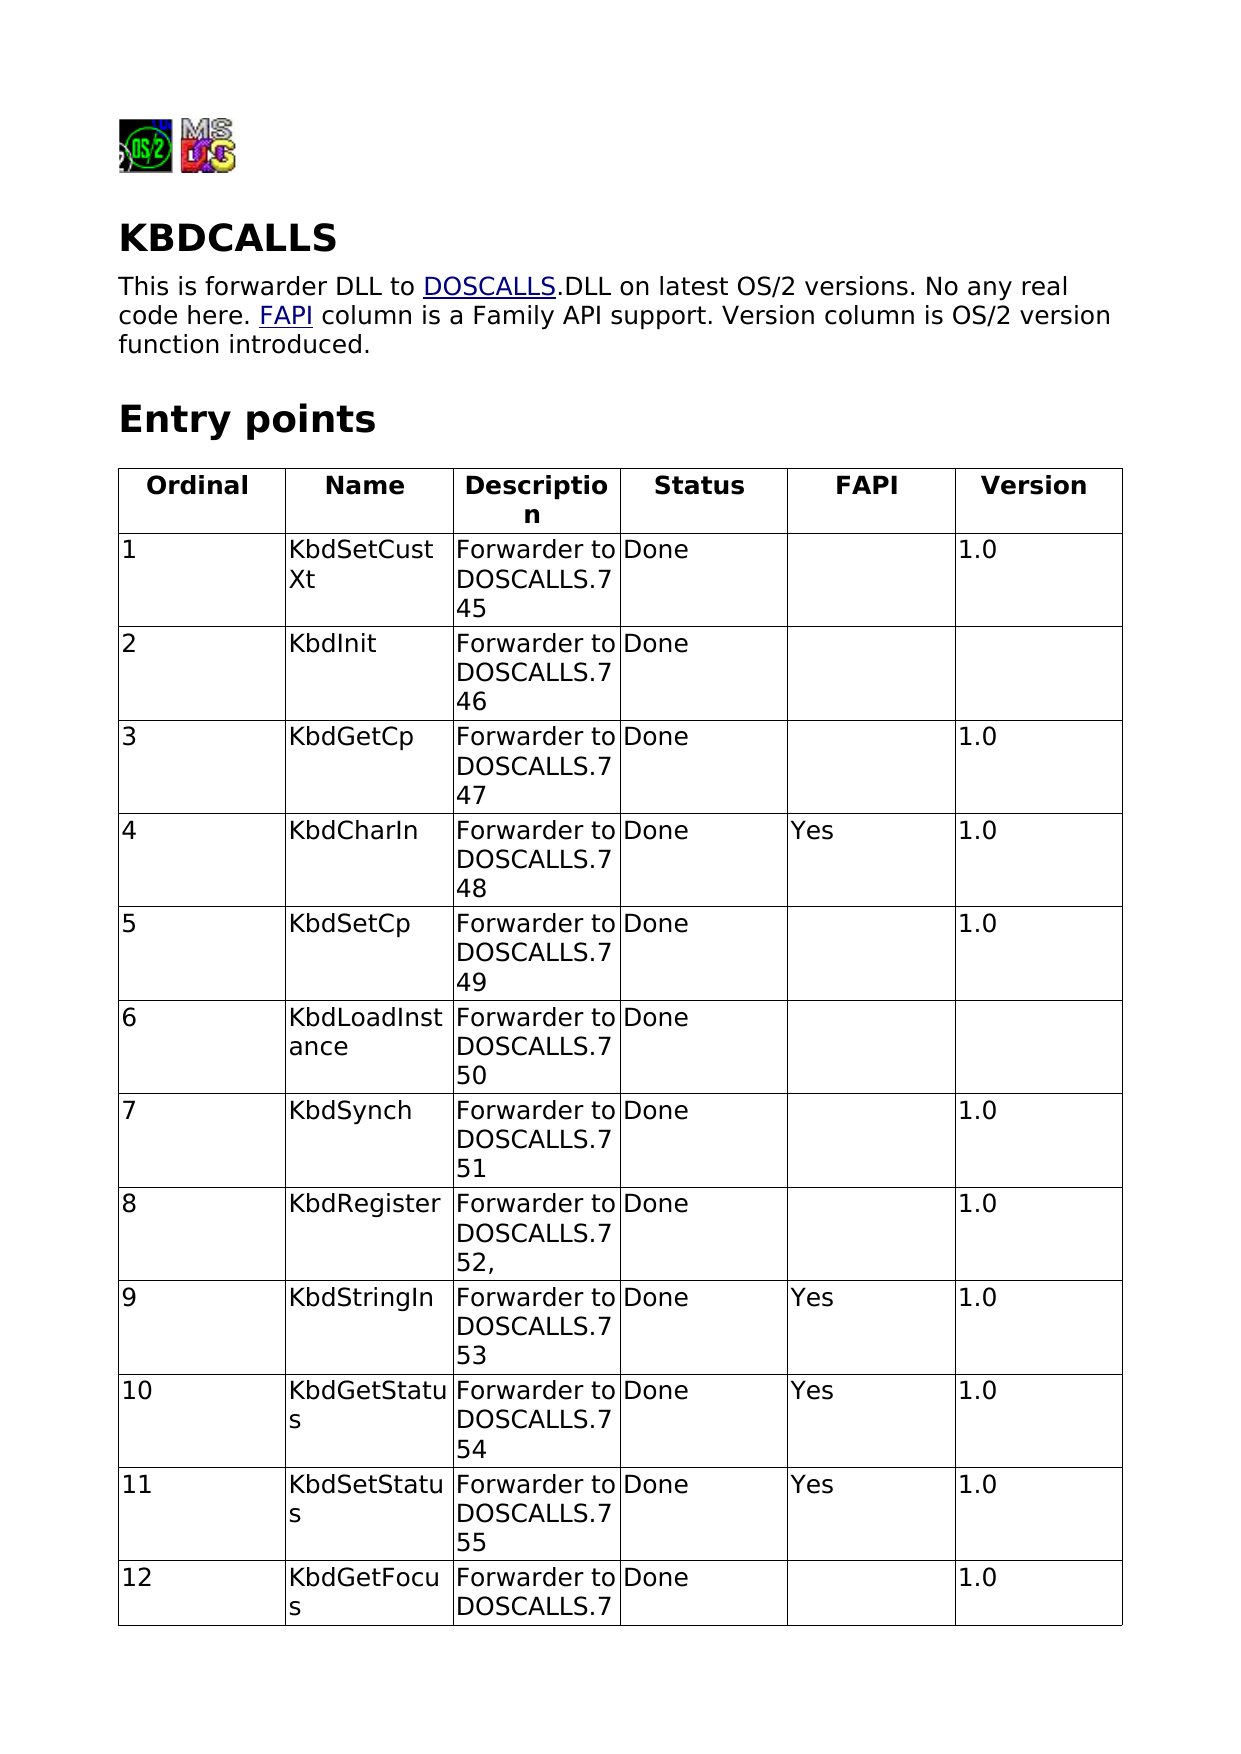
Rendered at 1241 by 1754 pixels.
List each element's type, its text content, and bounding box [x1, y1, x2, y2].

table_header Ordinal [119, 469, 285, 533]
table_cell Forwarder to DOSCALLS.750 [454, 1001, 620, 1093]
table_cell 6 [119, 1001, 285, 1093]
table_cell KbdGetFocus [286, 1561, 453, 1625]
table_cell Forwarder to DOSCALLS.745 [454, 534, 620, 626]
table_cell 1 [119, 534, 285, 626]
table_cell Forwarder to DOSCALLS.748 [454, 814, 620, 906]
table_cell Yes [788, 814, 955, 906]
table_cell Done [621, 1281, 787, 1373]
table_cell [956, 1001, 1122, 1093]
table_cell KbdSetCp [286, 907, 453, 1000]
table_cell 8 [119, 1188, 285, 1280]
table_cell [788, 1094, 955, 1187]
picture [180, 118, 236, 173]
table_cell Done [621, 814, 787, 906]
table_cell 1.0 [956, 1094, 1122, 1187]
table_cell 9 [119, 1281, 285, 1373]
table_cell Done [621, 1375, 787, 1467]
table_cell 10 [119, 1375, 285, 1467]
table_cell Forwarder to DOSCALLS.7 [454, 1561, 620, 1625]
picture [118, 118, 173, 173]
table_cell 1.0 [956, 1561, 1122, 1625]
table_cell Forwarder to DOSCALLS.752, [454, 1188, 620, 1280]
table_cell KbdGetCp [286, 721, 453, 813]
table_cell Forwarder to DOSCALLS.755 [454, 1468, 620, 1560]
table_cell 11 [119, 1468, 285, 1560]
table_cell [956, 627, 1122, 719]
table_cell [788, 907, 955, 1000]
table_cell [788, 1561, 955, 1625]
table_cell 2 [119, 627, 285, 719]
table_cell Yes [788, 1375, 955, 1467]
table_cell KbdInit [286, 627, 453, 719]
table_cell Done [621, 721, 787, 813]
table_cell Done [621, 1001, 787, 1093]
subtitle Entry points [118, 397, 1122, 441]
table_cell Forwarder to DOSCALLS.749 [454, 907, 620, 1000]
table_cell 1.0 [956, 721, 1122, 813]
table_cell Done [621, 534, 787, 626]
table_cell Yes [788, 1468, 955, 1560]
table_cell 1.0 [956, 1281, 1122, 1373]
table_cell [788, 627, 955, 719]
table_cell Done [621, 907, 787, 1000]
table_cell [788, 1188, 955, 1280]
table_cell KbdLoadInstance [286, 1001, 453, 1093]
table_cell KbdGetStatus [286, 1375, 453, 1467]
table_cell 1.0 [956, 1188, 1122, 1280]
table_cell Forwarder to DOSCALLS.754 [454, 1375, 620, 1467]
table_cell [788, 1001, 955, 1093]
table_header Description [454, 469, 620, 533]
table_cell 7 [119, 1094, 285, 1187]
table_cell Forwarder to DOSCALLS.753 [454, 1281, 620, 1373]
table_cell KbdCharIn [286, 814, 453, 906]
table_cell 1.0 [956, 1375, 1122, 1467]
table_cell Done [621, 1561, 787, 1625]
table_header Name [286, 469, 453, 533]
table_cell 3 [119, 721, 285, 813]
table_header Status [621, 469, 787, 533]
table_cell Done [621, 1188, 787, 1280]
table_header Version [956, 469, 1122, 533]
table_cell 4 [119, 814, 285, 906]
table_cell Yes [788, 1281, 955, 1373]
table_cell 1.0 [956, 534, 1122, 626]
table_cell [788, 721, 955, 813]
table_header FAPI [788, 469, 955, 533]
table_cell Done [621, 627, 787, 719]
table_cell 1.0 [956, 1468, 1122, 1560]
table_cell Forwarder to DOSCALLS.746 [454, 627, 620, 719]
table_cell 12 [119, 1561, 285, 1625]
table_cell KbdStringIn [286, 1281, 453, 1373]
table_cell KbdSetCustXt [286, 534, 453, 626]
table_cell Forwarder to DOSCALLS.747 [454, 721, 620, 813]
table_cell KbdSetStatus [286, 1468, 453, 1560]
table_cell 1.0 [956, 907, 1122, 1000]
table_cell Done [621, 1468, 787, 1560]
table_cell 5 [119, 907, 285, 1000]
table_cell KbdSynch [286, 1094, 453, 1187]
table_cell 1.0 [956, 814, 1122, 906]
table_cell Done [621, 1094, 787, 1187]
subtitle KBDCALLS [118, 216, 1122, 260]
table_cell [788, 534, 955, 626]
table_cell KbdRegister [286, 1188, 453, 1280]
text This is forwarder DLL to DOSCALLS.DLL on latest OS/2 versions. No any real code here. FAPI column is a Family API support. Version column is OS/2 version function introduced. [118, 272, 1122, 360]
table_cell Forwarder to DOSCALLS.751 [454, 1094, 620, 1187]
